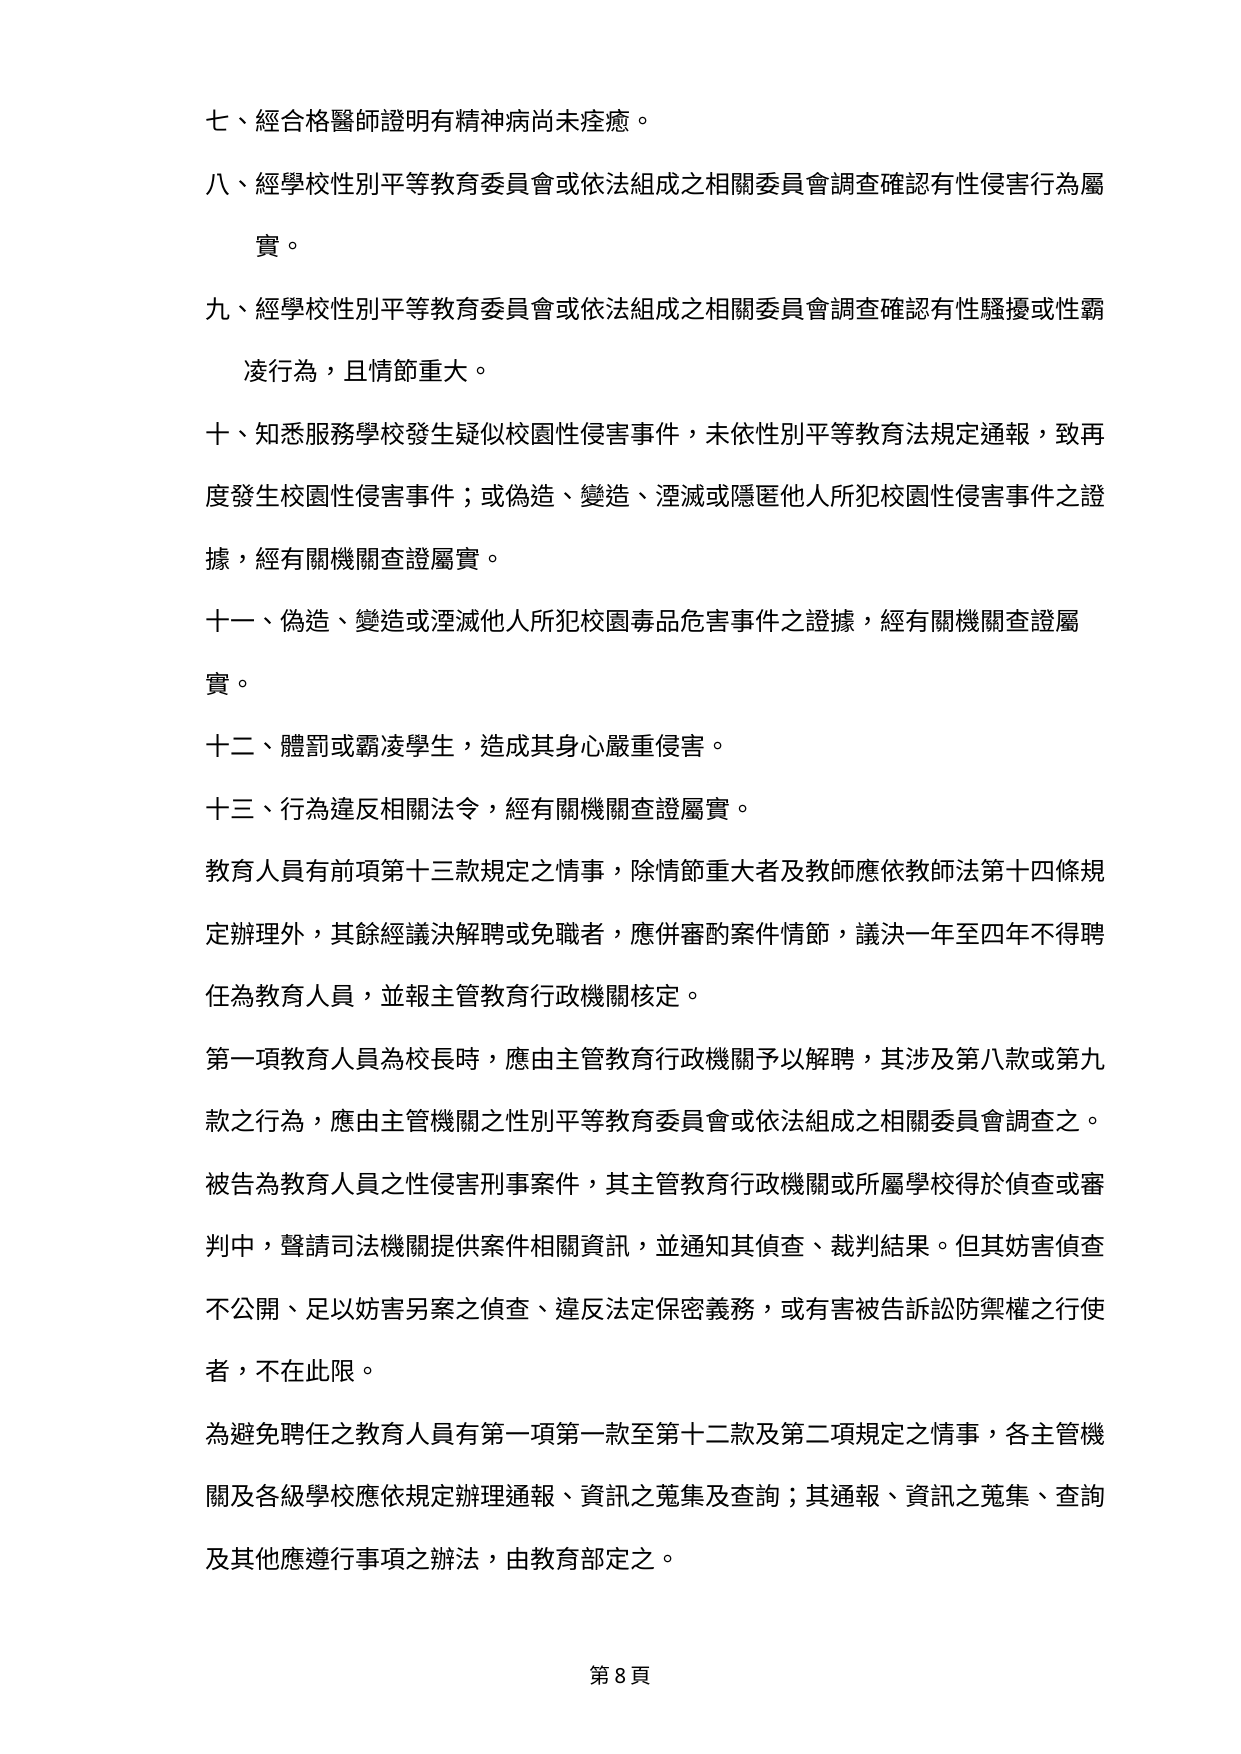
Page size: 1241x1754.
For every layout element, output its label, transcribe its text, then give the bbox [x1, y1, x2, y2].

text 八、經學校性別平等教育委員會或依法組成之相關委員會調查確認有性侵害行為屬實。 [206, 141, 1122, 266]
text 十一、偽造、變造或湮滅他人所犯校園毒品危害事件之證據，經有關機關查證屬 [118, 578, 1122, 641]
text 據，經有關機關查證屬實。 [131, 516, 1122, 578]
text 實。 [118, 641, 1122, 703]
text 十、知悉服務學校發生疑似校園性侵害事件，未依性別平等教育法規定通報，致再 [131, 391, 1122, 453]
text 被告為教育人員之性侵害刑事案件，其主管教育行政機關或所屬學校得於偵查或審判中，聲請司法機關提供案件相關資訊，並通知其偵查、裁判結果。但其妨害偵查不公開、足以妨害另案之偵查、違反法定保密義務，或有害被告訴訟防禦權之行使者，不在此限。 [206, 1141, 1122, 1391]
text 第一項教育人員為校長時，應由主管教育行政機關予以解聘，其涉及第八款或第九款之行為，應由主管機關之性別平等教育委員會或依法組成之相關委員會調查之。 [206, 1016, 1122, 1141]
text 十二、體罰或霸凌學生，造成其身心嚴重侵害。 [118, 703, 1122, 766]
text 七、經合格醫師證明有精神病尚未痊癒。 [118, 78, 1122, 141]
text 度發生校園性侵害事件；或偽造、變造、湮滅或隱匿他人所犯校園性侵害事件之證 [131, 453, 1122, 516]
text 為避免聘任之教育人員有第一項第一款至第十二款及第二項規定之情事，各主管機關及各級學校應依規定辦理通報、資訊之蒐集及查詢；其通報、資訊之蒐集、查詢及其他應遵行事項之辦法，由教育部定之。 [206, 1391, 1122, 1578]
text 教育人員有前項第十三款規定之情事，除情節重大者及教師應依教師法第十四條規定辦理外，其餘經議決解聘或免職者，應併審酌案件情節，議決一年至四年不得聘任為教育人員，並報主管教育行政機關核定。 [206, 828, 1122, 1016]
text 十三、行為違反相關法令，經有關機關查證屬實。 [118, 766, 1122, 828]
text 九、經學校性別平等教育委員會或依法組成之相關委員會調查確認有性騷擾或性霸凌行為，且情節重大。 [206, 266, 1122, 391]
